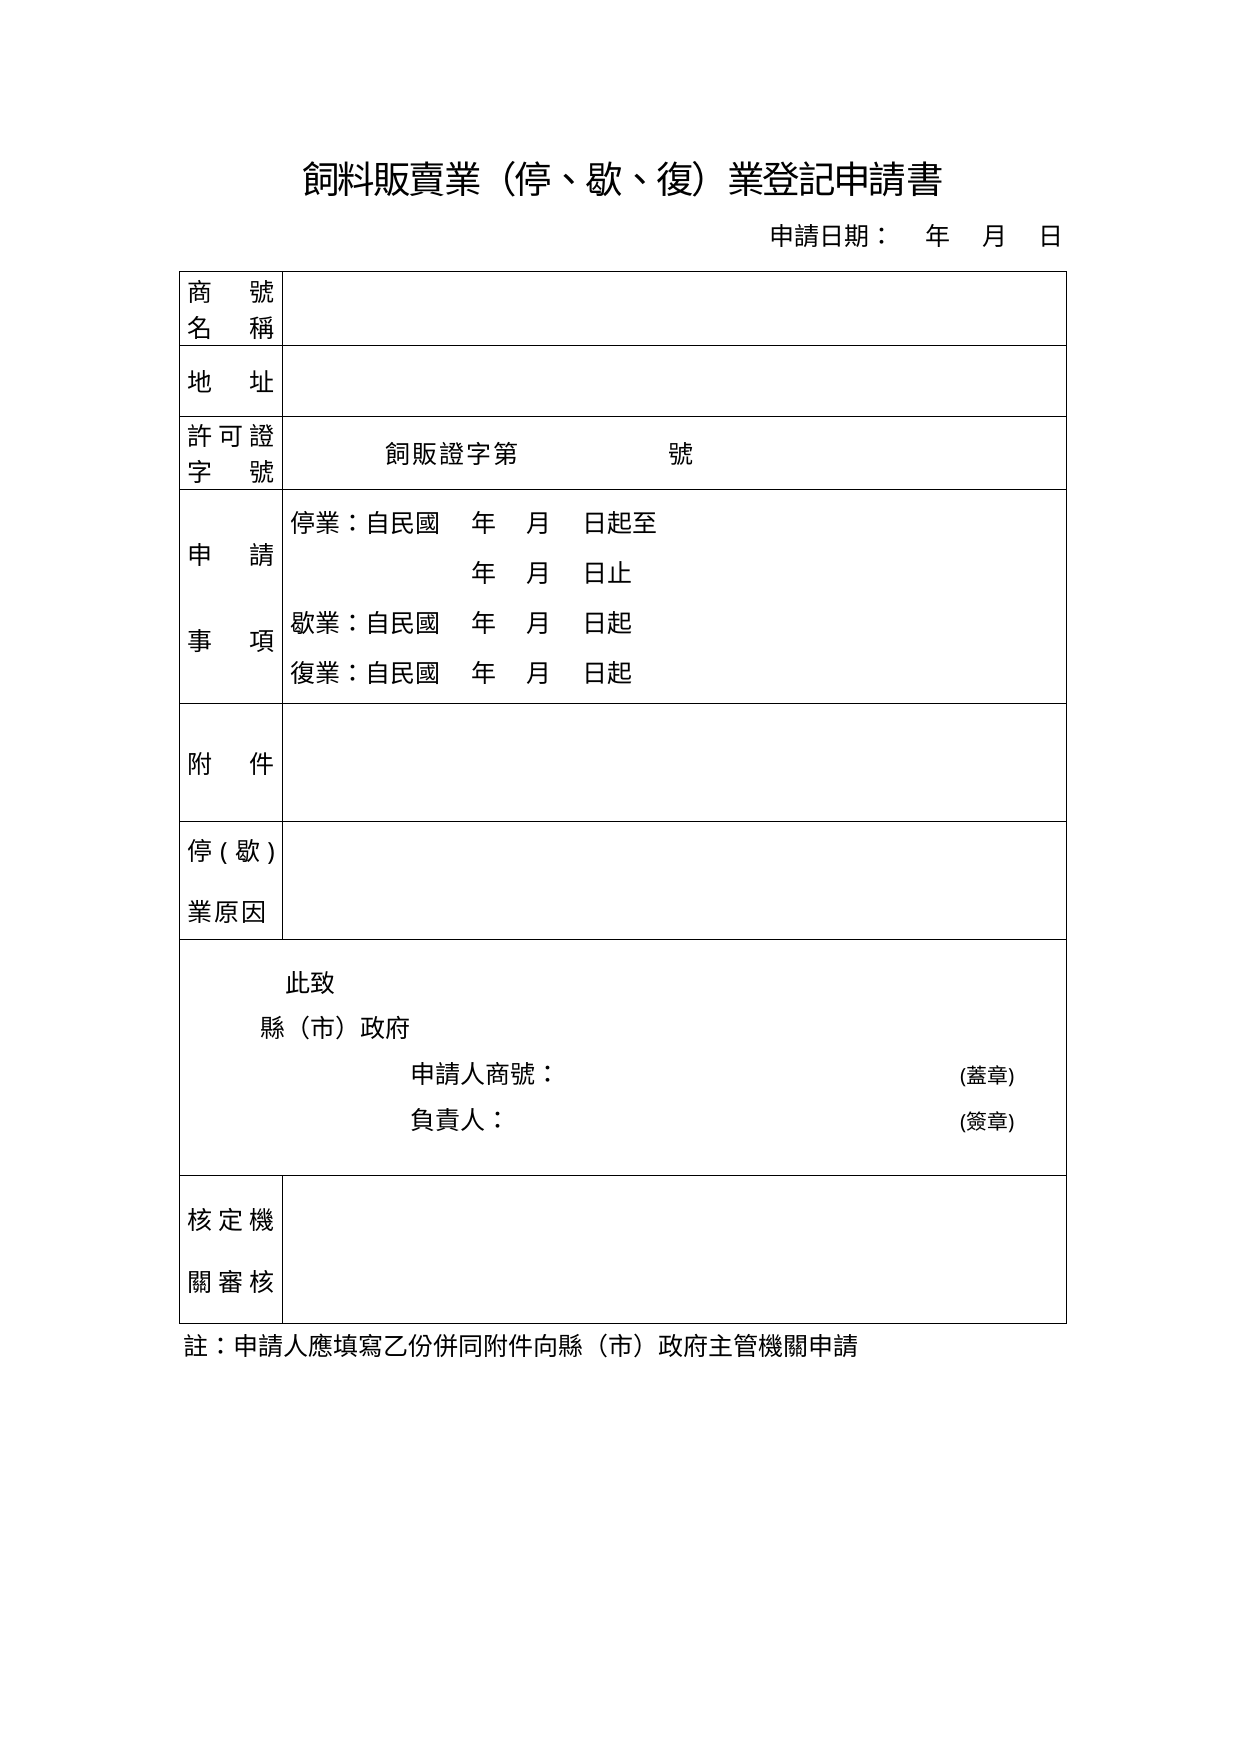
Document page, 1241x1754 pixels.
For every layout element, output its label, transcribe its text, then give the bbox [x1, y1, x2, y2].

text 申請日期： 年 月 日 [183, 217, 1063, 259]
text 飼料販賣業（停、歇、復）業登記申請書 [183, 150, 1063, 204]
table_cell [283, 1176, 1066, 1323]
table_header [283, 272, 1066, 345]
table_cell 核定機 關審核 [180, 1176, 282, 1323]
table_cell 附件 [180, 704, 282, 821]
table_cell 停業：自民國 年 月 日起至 年 月 日止 歇業：自民國 年 月 日起 復業：自民國 年 月 日起 [283, 490, 1066, 703]
table_cell 地址 [180, 346, 282, 416]
table_cell 停(歇) 業原因 [180, 822, 282, 939]
table_cell [283, 704, 1066, 821]
table_cell 此致 縣（市）政府 申請人商號： (蓋章) 負責人： (簽章) [180, 940, 1066, 1175]
table_cell 申請 事項 [180, 490, 282, 703]
table_header 商號 名稱 [180, 272, 282, 345]
table_cell [283, 822, 1066, 939]
text 註：申請人應填寫乙份併同附件向縣（市）政府主管機關申請 [183, 1326, 1063, 1363]
table_cell 許可證字號 [180, 417, 282, 489]
table_cell [283, 346, 1066, 416]
table_cell 飼販證字第 號 [283, 417, 1066, 489]
